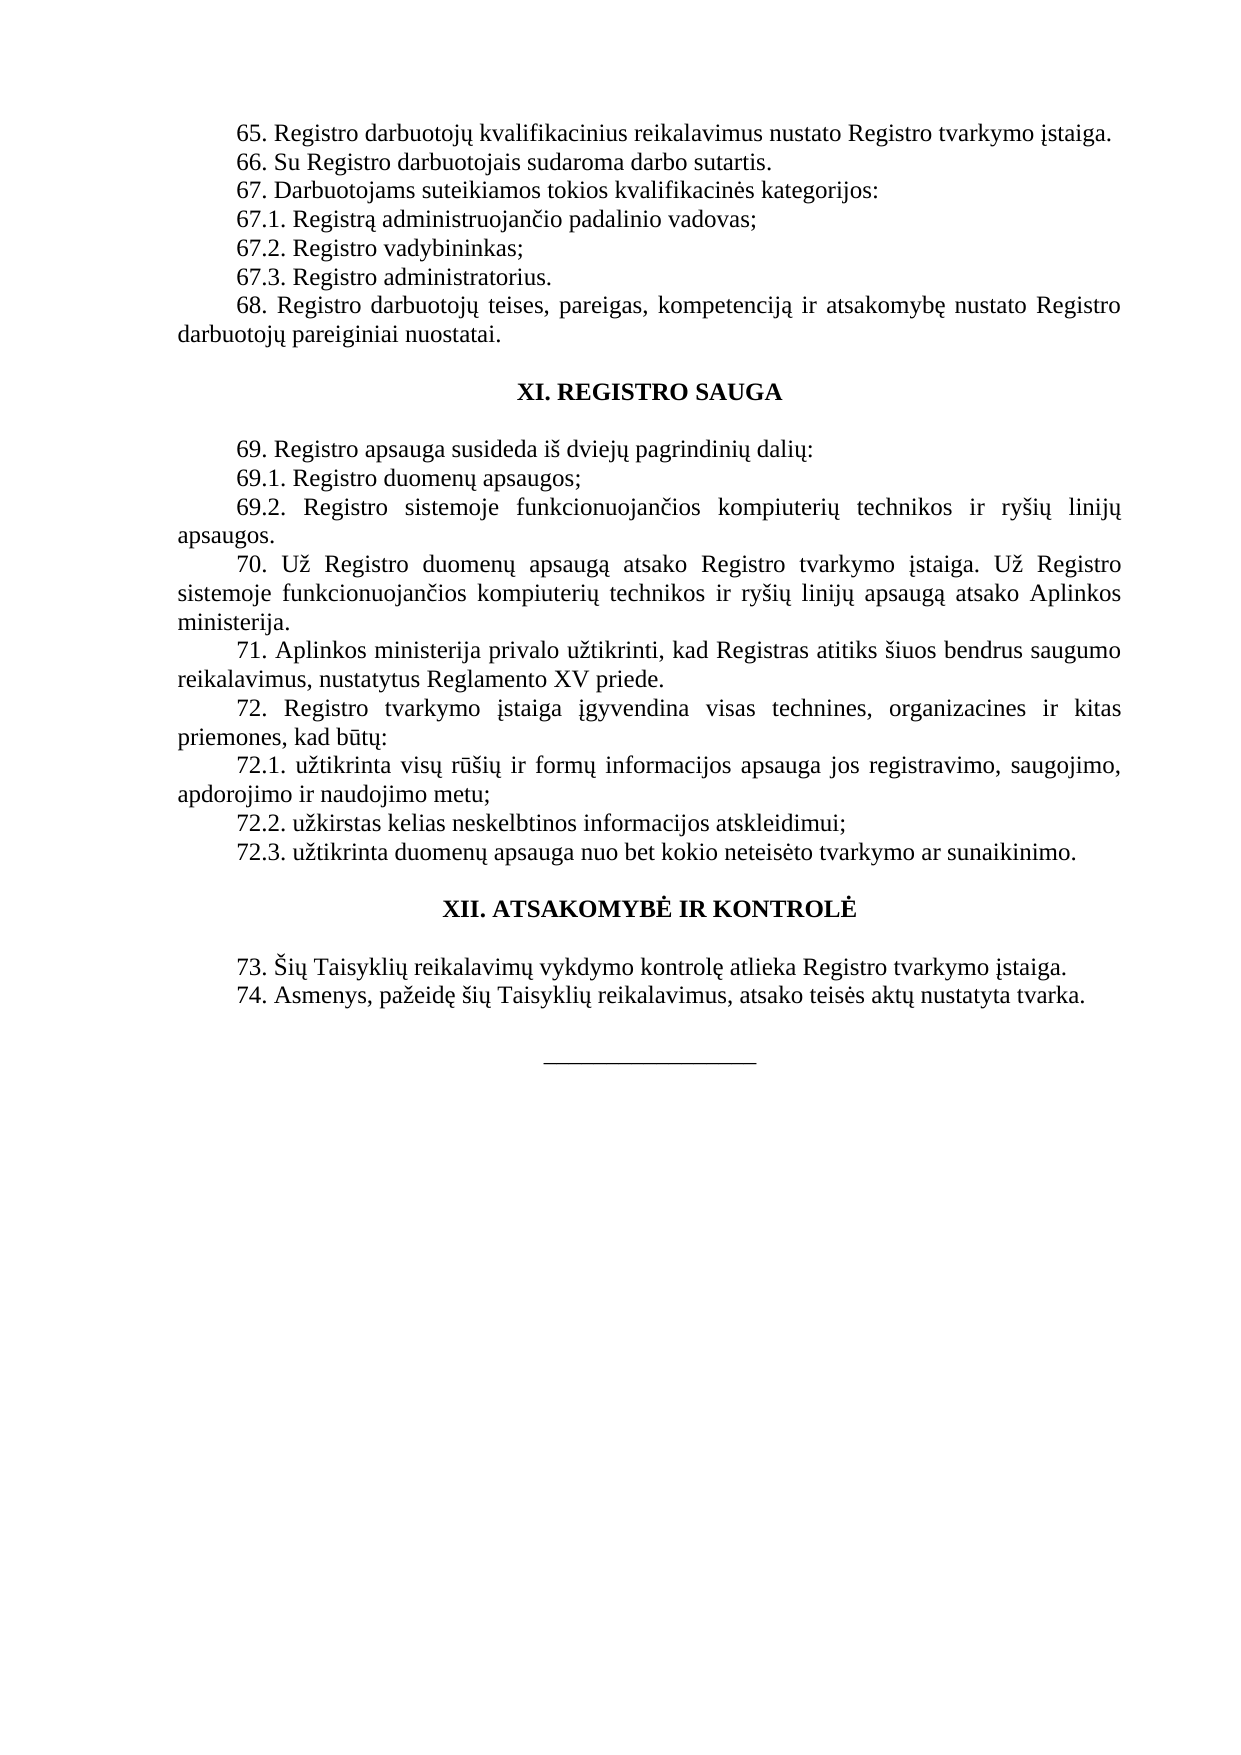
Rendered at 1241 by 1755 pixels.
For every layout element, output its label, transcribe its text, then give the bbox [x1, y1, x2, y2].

text XII. ATSAKOMYBĖ IR KONTROLĖ [177, 894, 1122, 923]
text 67.2. Registro vadybininkas; [177, 233, 1122, 262]
text 65. Registro darbuotojų kvalifikacinius reikalavimus nustato Registro tvarkymo įstaiga. [177, 118, 1122, 147]
text 69.2. Registro sistemoje funkcionuojančios kompiuterių technikos ir ryšių linijų apsaugos. [177, 492, 1122, 549]
text 73. Šių Taisyklių reikalavimų vykdymo kontrolę atlieka Registro tvarkymo įstaiga. [177, 952, 1122, 981]
text _________________ [177, 1038, 1122, 1067]
text 72.3. užtikrinta duomenų apsauga nuo bet kokio neteisėto tvarkymo ar sunaikinimo. [177, 837, 1122, 866]
text 69. Registro apsauga susideda iš dviejų pagrindinių dalių: [177, 434, 1122, 463]
text 67.3. Registro administratorius. [177, 262, 1122, 291]
text 72.1. užtikrinta visų rūšių ir formų informacijos apsauga jos registravimo, saugojimo, apdorojimo ir naudojimo metu; [177, 751, 1122, 808]
text 72. Registro tvarkymo įstaiga įgyvendina visas technines, organizacines ir kitas priemones, kad būtų: [177, 693, 1122, 751]
text 72.2. užkirstas kelias neskelbtinos informacijos atskleidimui; [177, 808, 1122, 837]
text XI. REGISTRO SAUGA [177, 377, 1122, 406]
text 68. Registro darbuotojų teises, pareigas, kompetenciją ir atsakomybę nustato Registro darbuotojų pareiginiai nuostatai. [177, 291, 1122, 348]
text 67. Darbuotojams suteikiamos tokios kvalifikacinės kategorijos: [177, 176, 1122, 204]
text 69.1. Registro duomenų apsaugos; [177, 463, 1122, 492]
text 71. Aplinkos ministerija privalo užtikrinti, kad Registras atitiks šiuos bendrus saugumo reikalavimus, nustatytus Reglamento XV priede. [177, 636, 1122, 693]
text 67.1. Registrą administruojančio padalinio vadovas; [177, 204, 1122, 233]
text 70. Už Registro duomenų apsaugą atsako Registro tvarkymo įstaiga. Už Registro sistemoje funkcionuojančios kompiuterių technikos ir ryšių linijų apsaugą atsako Aplinkos ministerija. [177, 549, 1122, 636]
text 66. Su Registro darbuotojais sudaroma darbo sutartis. [177, 147, 1122, 176]
text 74. Asmenys, pažeidę šių Taisyklių reikalavimus, atsako teisės aktų nustatyta tvarka. [177, 981, 1122, 1009]
